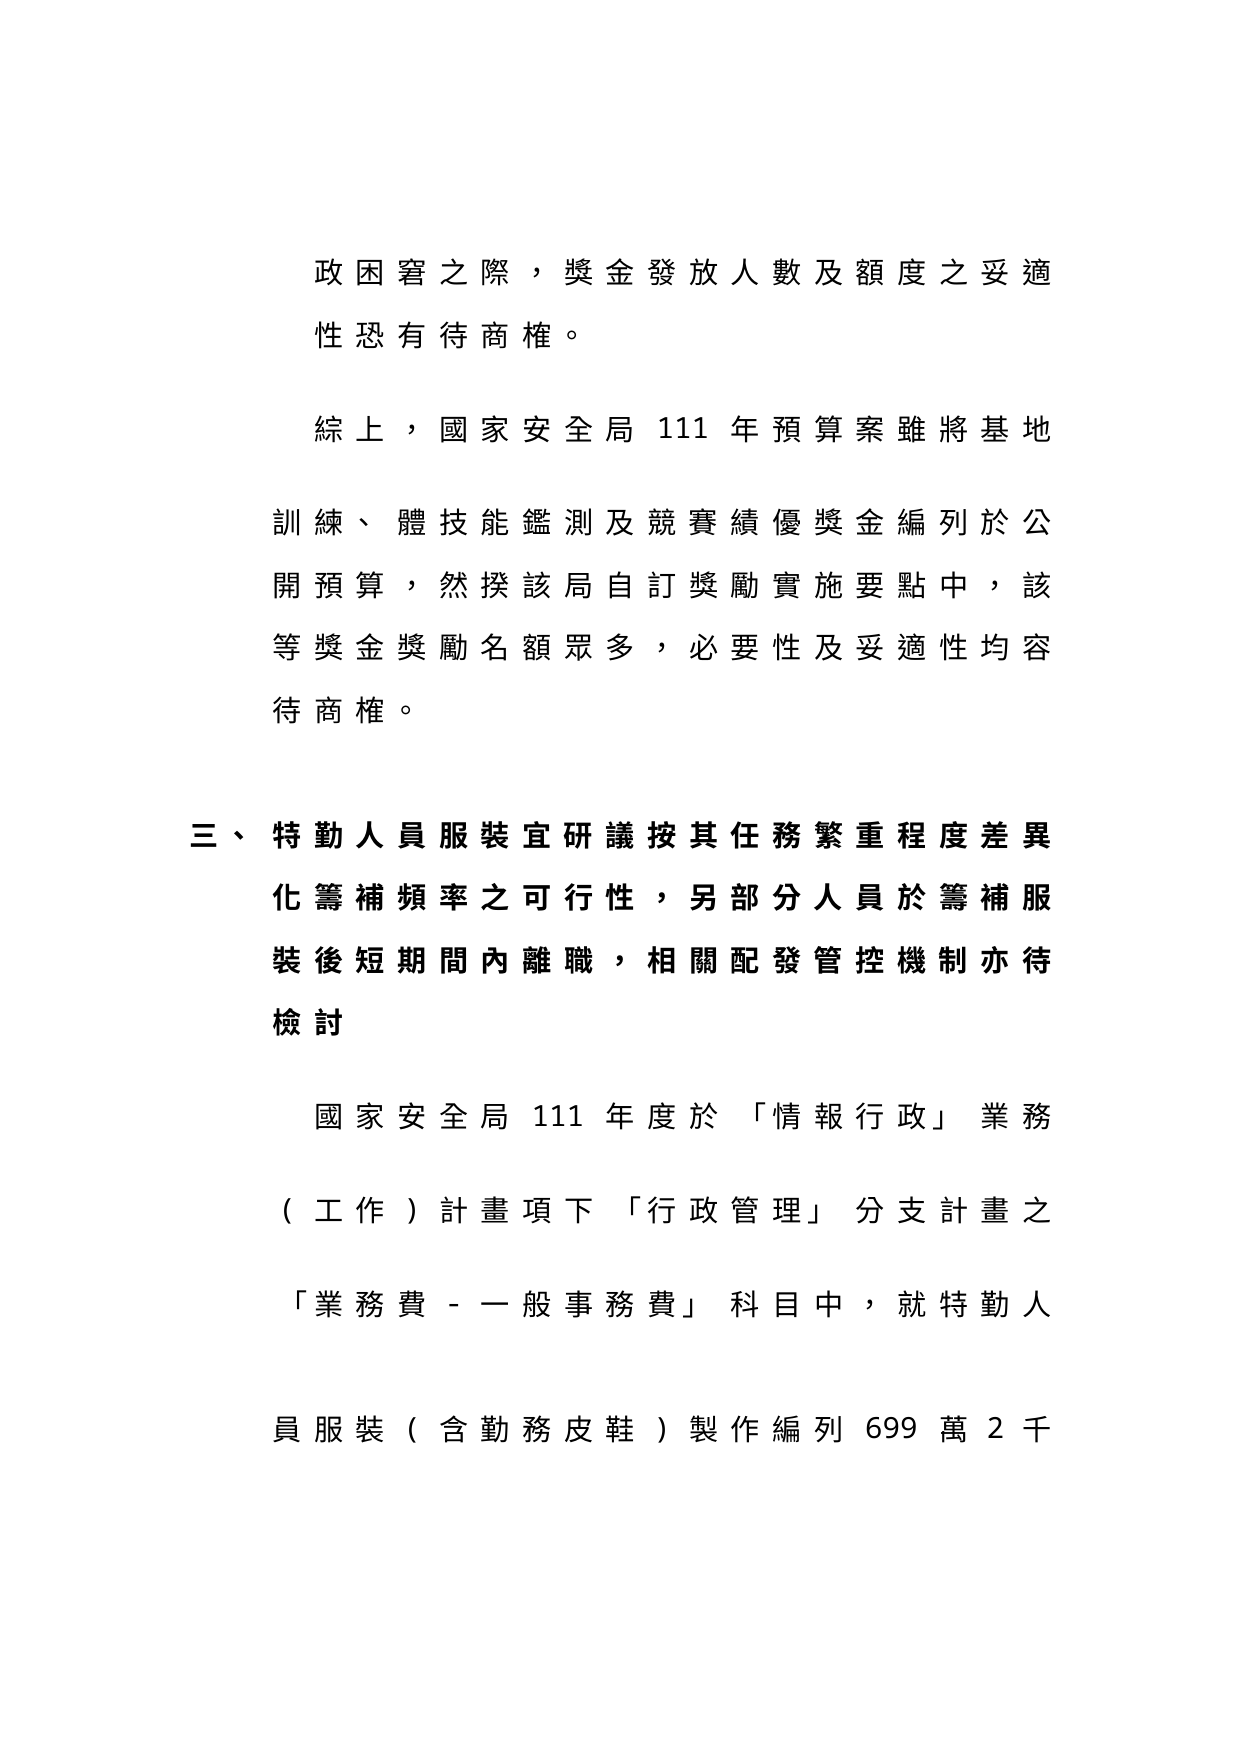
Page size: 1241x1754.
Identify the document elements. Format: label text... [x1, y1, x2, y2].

text 依國安局於特種勤務獎勵作業實施要點第10點所列「專業訓練、評比、檢查、體技能鑑測、年度競賽獎勵標準表」，獎勵事蹟共有9項，該局111年度雖將「基地訓練與體技能鑑測績優獎金」及「特勤中心年度競賽績優獎金」等2項獎勵所需經費移列公開預算，然揆該局自訂獎勵標準表，合乎獎勵標準之名額眾多，諸如基地訓練與體技能鑑測前10名(個人獎金，額度3千元至5千元間)、射擊競賽前10名(個人獎金，額度3千元至5千元間)及拳擊競賽前5名(個人獎金，3千元至5千元間)等；另各競賽除個人獎金外，亦有團體競賽獎金(額度1萬元至5萬元間不等)。揆特勤人員參與該等訓練、鑑測或比賽原即其基於本職維持體技能之方式，發放獎金雖有鼓勵士氣之效，然在政府財政困窘之際，獎金發放人數及額度之妥適性恐有待商榷。 [271, 229, 1058, 354]
text 國家安全局111年度於「情報行政」業務(工作)計畫項下「行政管理」分支計畫之「業務費-一般事務費」科目中，就特勤人員服裝(含勤務皮鞋)製作編列699萬2千元，同110年度預算數。國安局每年均為特勤人員服裝籌補編列每人2萬3千元之預算，籌補品項當有一定品質，揆其每年籌補對象中之乙類勤務獎金支領人員，平時係擔任行政或後勤等庶務工作，雖須待命支援特種勤務遂行，然服裝磨損或耗損狀況恐不如實際從事特勤任務之甲類人員，國安局似宜研議參照勤務獎金區分人員類別方式差異化服裝籌補頻率之可行性。另該局108及109年度均有特勤人員於籌補服裝後即於短期間內離職，亦宜就服裝籌補管控機制通盤檢討。經查： [242, 1042, 1058, 1479]
text 三、特勤人員服裝宜研議按其任務繁重程度差異化籌補頻率之可行性，另部分人員於籌補服裝後短期間內離職，相關配發管控機制亦待檢討 [183, 792, 1058, 1042]
text 綜上，國家安全局111年預算案雖將基地訓練、體技能鑑測及競賽績優獎金編列於公開預算，然揆該局自訂獎勵實施要點中，該等獎金獎勵名額眾多，必要性及妥適性均容待商榷。 [242, 354, 1058, 729]
